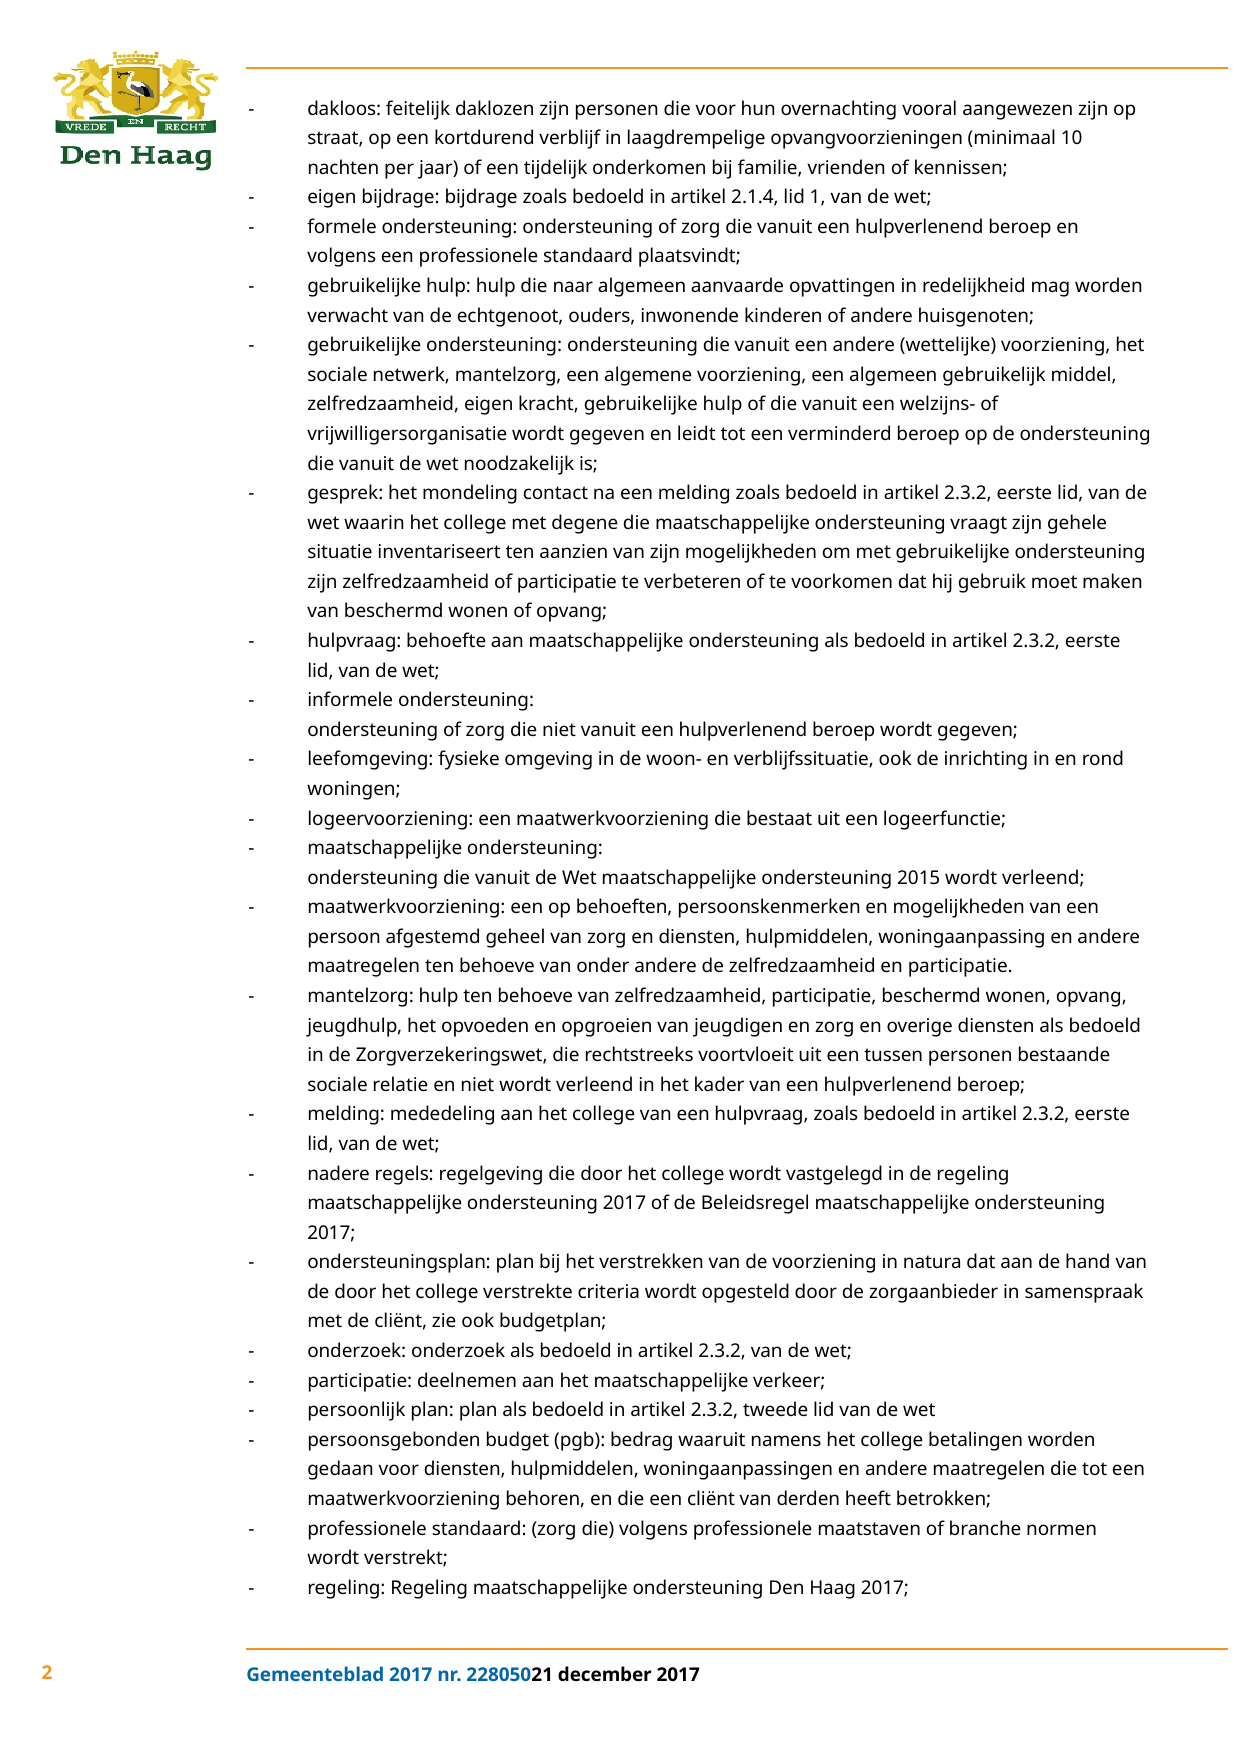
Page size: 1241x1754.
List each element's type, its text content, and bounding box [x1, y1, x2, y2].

list regeling: Regeling maatschappelijke ondersteuning Den Haag 2017; [248, 1574, 1152, 1600]
list nadere regels: regelgeving die door het college wordt vastgelegd in de regeling maatschappelijke ondersteuning 2017 of de Beleidsregel maatschappelijke ondersteuning 2017; [248, 1160, 1152, 1245]
list persoonlijk plan: plan als bedoeld in artikel 2.3.2, tweede lid van de wet [248, 1396, 1152, 1422]
list ondersteuningsplan: plan bij het verstrekken van de voorziening in natura dat aan de hand van de door het college verstrekte criteria wordt opgesteld door de zorgaanbieder in samenspraak met de cliënt, zie ook budgetplan; [248, 1248, 1152, 1333]
list hulpvraag: behoefte aan maatschappelijke ondersteuning als bedoeld in artikel 2.3.2, eerste lid, van de wet; [248, 627, 1152, 683]
list mantelzorg: hulp ten behoeve van zelfredzaamheid, participatie, beschermd wonen, opvang, jeugdhulp, het opvoeden en opgroeien van jeugdigen en zorg en overige diensten als bedoeld in de Zorgverzekeringswet, die rechtstreeks voortvloeit uit een tussen personen bestaande sociale relatie en niet wordt verleend in het kader van een hulpverlenend beroep; [248, 982, 1152, 1097]
list persoonsgebonden budget (pgb): bedrag waaruit namens het college betalingen worden gedaan voor diensten, hulpmiddelen, woningaanpassingen en andere maatregelen die tot een maatwerkvoorziening behoren, en die een cliënt van derden heeft betrokken; [248, 1426, 1152, 1511]
list melding: mededeling aan het college van een hulpvraag, zoals bedoeld in artikel 2.3.2, eerste lid, van de wet; [248, 1101, 1152, 1156]
list onderzoek: onderzoek als bedoeld in artikel 2.3.2, van de wet; [248, 1337, 1152, 1363]
list ondersteuning die vanuit de Wet maatschappelijke ondersteuning 2015 wordt verleend; [248, 864, 1152, 890]
list gebruikelijke ondersteuning: ondersteuning die vanuit een andere (wettelijke) voorziening, het sociale netwerk, mantelzorg, een algemene voorziening, een algemeen gebruikelijk middel, zelfredzaamheid, eigen kracht, gebruikelijke hulp of die vanuit een welzijns- of vrijwilligersorganisatie wordt gegeven en leidt tot een verminderd beroep op de ondersteuning die vanuit de wet noodzakelijk is; [248, 331, 1152, 476]
list professionele standaard: (zorg die) volgens professionele maatstaven of branche normen wordt verstrekt; [248, 1515, 1152, 1570]
list participatie: deelnemen aan het maatschappelijke verkeer; [248, 1367, 1152, 1393]
picture [41, 47, 231, 172]
list eigen bijdrage: bijdrage zoals bedoeld in artikel 2.1.4, lid 1, van de wet; [248, 183, 1152, 209]
list ondersteuning of zorg die niet vanuit een hulpverlenend beroep wordt gegeven; [248, 716, 1152, 742]
list formele ondersteuning: ondersteuning of zorg die vanuit een hulpverlenend beroep en volgens een professionele standaard plaatsvindt; [248, 213, 1152, 268]
list maatwerkvoorziening: een op behoeften, persoonskenmerken en mogelijkheden van een persoon afgestemd geheel van zorg en diensten, hulpmiddelen, woningaanpassing en andere maatregelen ten behoeve van onder andere de zelfredzaamheid en participatie. [248, 893, 1152, 978]
list dakloos: feitelijk daklozen zijn personen die voor hun overnachting vooral aangewezen zijn op straat, op een kortdurend verblijf in laagdrempelige opvangvoorzieningen (minimaal 10 nachten per jaar) of een tijdelijk onderkomen bij familie, vrienden of kennissen; [248, 95, 1152, 180]
list logeervoorziening: een maatwerkvoorziening die bestaat uit een logeerfunctie; [248, 805, 1152, 831]
list gebruikelijke hulp: hulp die naar algemeen aanvaarde opvattingen in redelijkheid mag worden verwacht van de echtgenoot, ouders, inwonende kinderen of andere huisgenoten; [248, 272, 1152, 328]
list informele ondersteuning: [248, 686, 1152, 712]
list gesprek: het mondeling contact na een melding zoals bedoeld in artikel 2.3.2, eerste lid, van de wet waarin het college met degene die maatschappelijke ondersteuning vraagt zijn gehele situatie inventariseert ten aanzien van zijn mogelijkheden om met gebruikelijke ondersteuning zijn zelfredzaamheid of participatie te verbeteren of te voorkomen dat hij gebruik moet maken van beschermd wonen of opvang; [248, 479, 1152, 623]
list leefomgeving: fysieke omgeving in de woon- en verblijfssituatie, ook de inrichting in en rond woningen; [248, 746, 1152, 801]
list maatschappelijke ondersteuning: [248, 834, 1152, 860]
